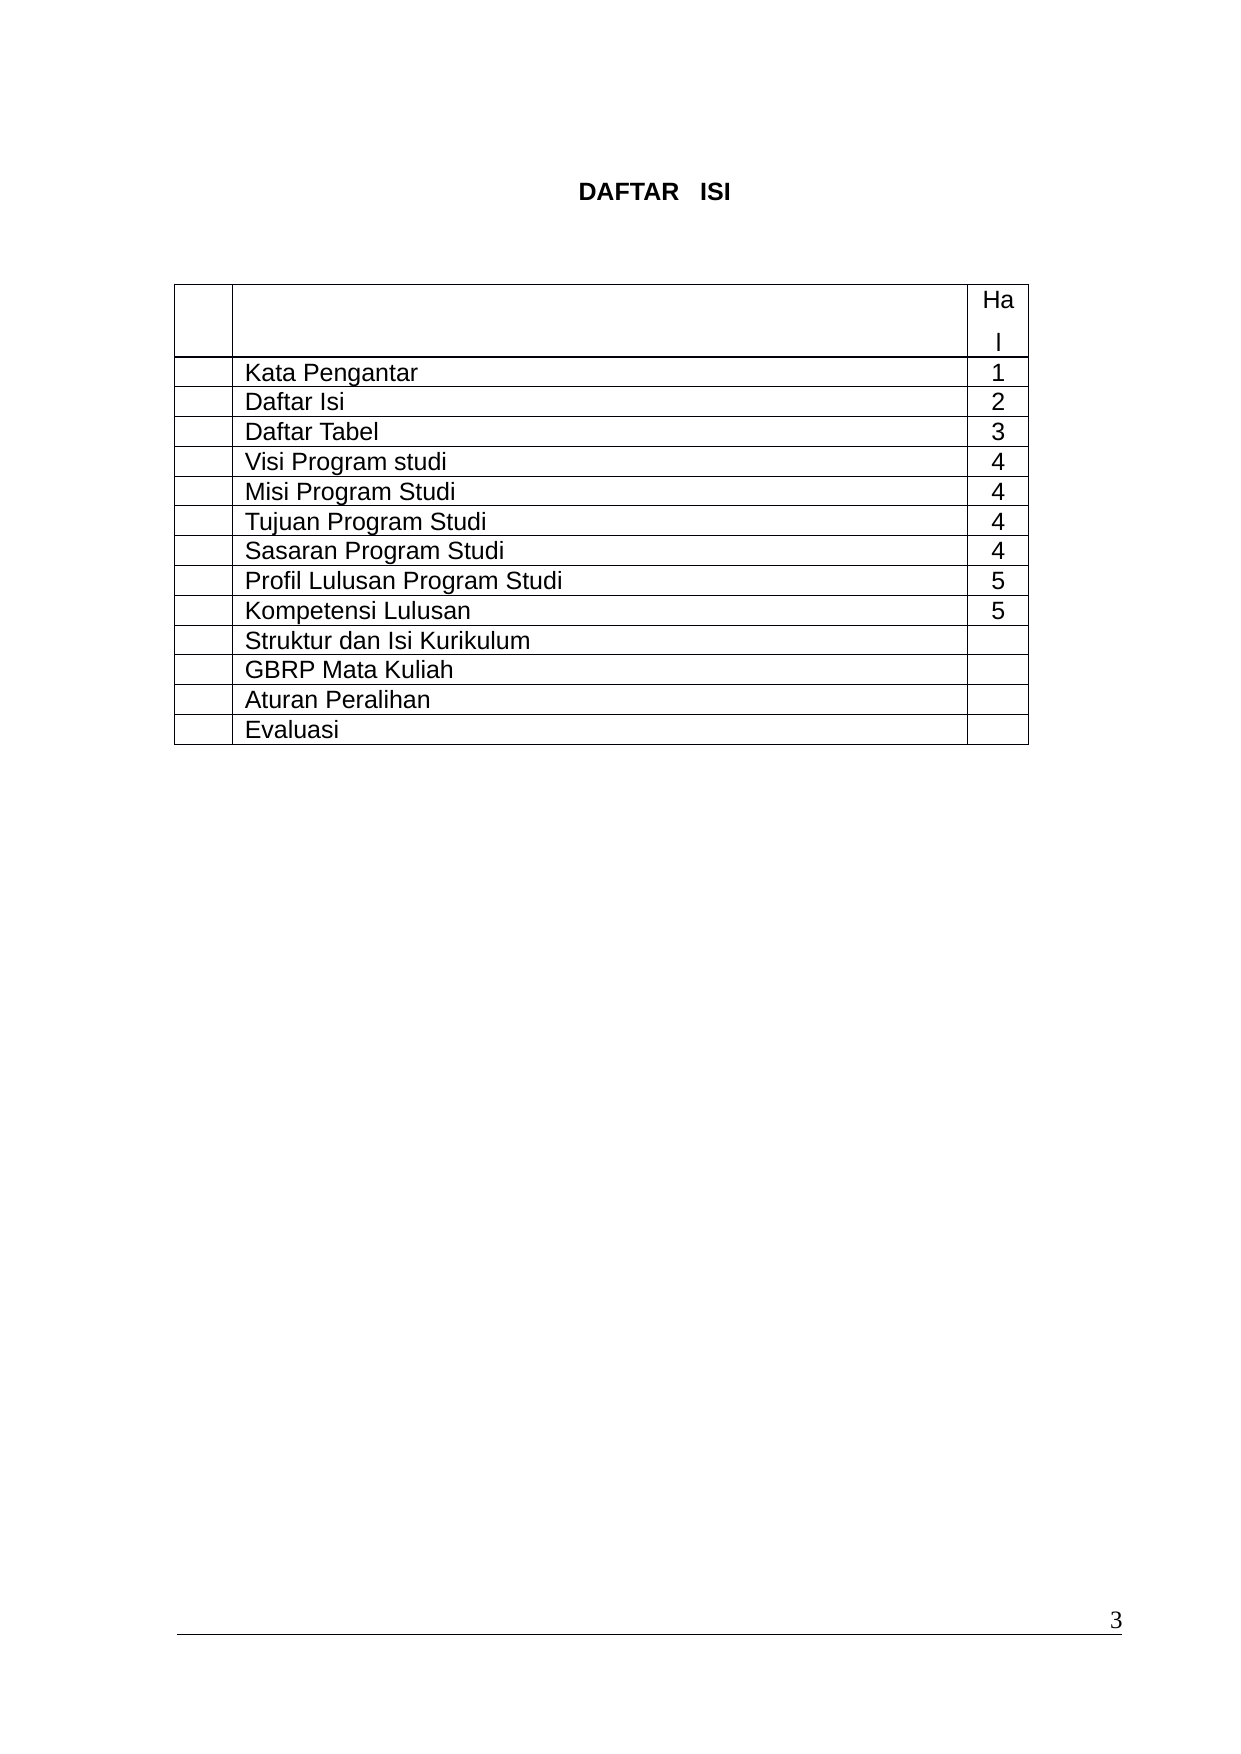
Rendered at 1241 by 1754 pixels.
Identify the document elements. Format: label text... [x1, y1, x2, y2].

table_cell 2 [968, 387, 1028, 416]
table_cell Struktur dan Isi Kurikulum [233, 626, 967, 654]
table_cell 4 [968, 536, 1028, 565]
table_cell GBRP Mata Kuliah [233, 655, 967, 684]
table_cell 5 [968, 596, 1028, 624]
table_cell [175, 596, 232, 624]
table_cell [175, 387, 232, 416]
table_header Hal [968, 285, 1028, 356]
table_cell Misi Program Studi [233, 477, 967, 505]
table_cell Kompetensi Lulusan [233, 596, 967, 624]
table_cell Evaluasi [233, 715, 967, 744]
table_cell Sasaran Program Studi [233, 536, 967, 565]
table_cell 1 [968, 358, 1028, 386]
table_cell [175, 447, 232, 476]
table_cell Aturan Peralihan [233, 685, 967, 714]
table_cell 4 [968, 477, 1028, 505]
table_cell [175, 626, 232, 654]
table_cell Tujuan Program Studi [233, 506, 967, 535]
table_cell Daftar Isi [233, 387, 967, 416]
table_cell Kata Pengantar [233, 358, 967, 386]
table_cell Profil Lulusan Program Studi [233, 566, 967, 595]
table_cell 5 [968, 566, 1028, 595]
table_cell 4 [968, 506, 1028, 535]
table_cell [175, 477, 232, 505]
table_cell 3 [968, 417, 1028, 446]
table_header [233, 285, 967, 356]
table_cell Daftar Tabel [233, 417, 967, 446]
table_header [175, 285, 232, 356]
table_cell 4 [968, 447, 1028, 476]
table_cell [175, 536, 232, 565]
list DAFTAR ISI [187, 176, 1122, 205]
table_cell [175, 655, 232, 684]
table_cell [175, 715, 232, 744]
table_cell [968, 685, 1028, 714]
table_cell [175, 358, 232, 386]
table_cell [968, 655, 1028, 684]
table_cell [175, 566, 232, 595]
table_cell [968, 626, 1028, 654]
table_cell [968, 715, 1028, 744]
table_cell [175, 685, 232, 714]
table_cell Visi Program studi [233, 447, 967, 476]
table_cell [175, 506, 232, 535]
table_cell [175, 417, 232, 446]
